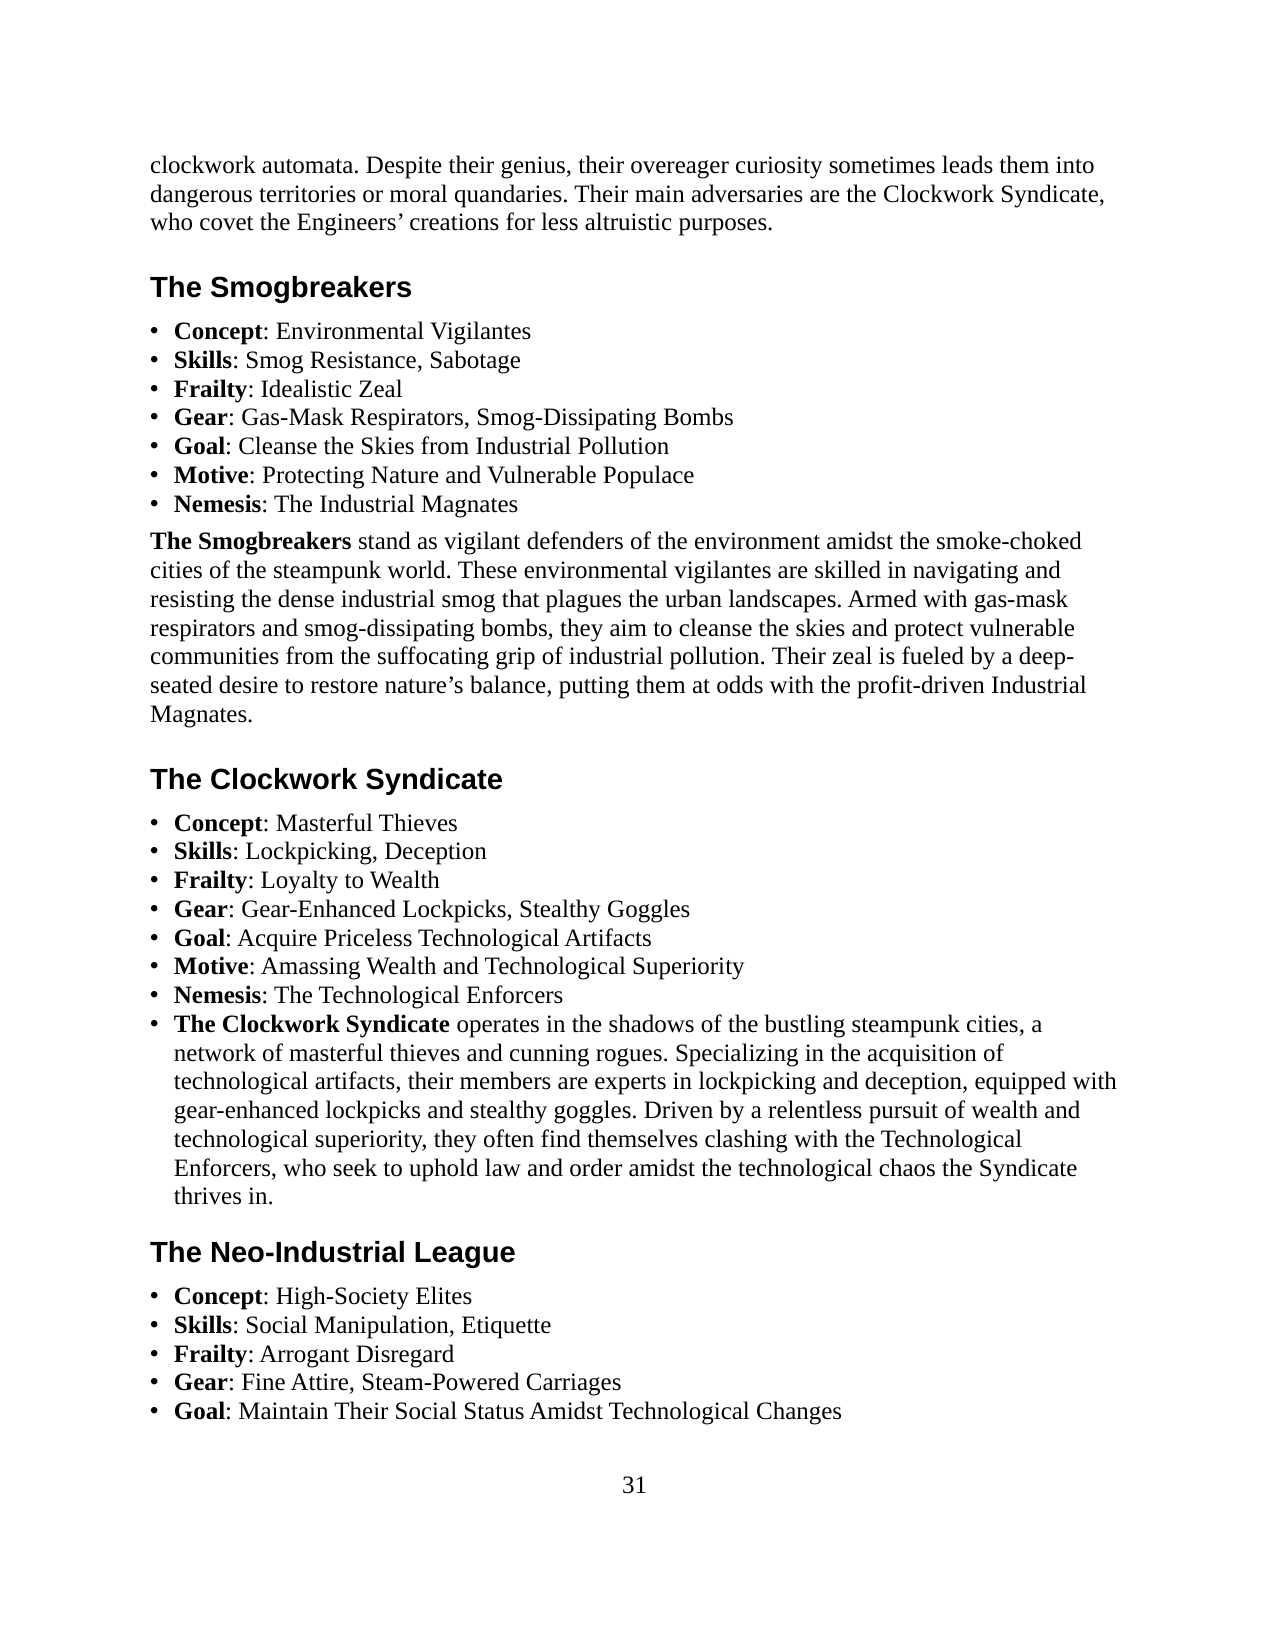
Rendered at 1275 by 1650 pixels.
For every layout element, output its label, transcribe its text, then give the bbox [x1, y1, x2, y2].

list Concept: Masterful Thieves [150, 808, 1125, 836]
list Skills: Lockpicking, Deception [150, 836, 1125, 865]
list Nemesis: The Industrial Magnates [150, 489, 1125, 517]
list Skills: Smog Resistance, Sabotage [150, 345, 1125, 374]
subtitle The Clockwork Syndicate [150, 762, 1125, 795]
list Goal: Cleanse the Skies from Industrial Pollution [150, 431, 1125, 460]
list Goal: Maintain Their Social Status Amidst Technological Changes [150, 1396, 1125, 1425]
text clockwork automata. Despite their genius, their overeager curiosity sometimes leads them into dangerous territories or moral quandaries. Their main adversaries are the Clockwork Syndicate, who covet the Engineers’ creations for less altruistic purposes. [150, 150, 1125, 236]
list Gear: Gear-Enhanced Lockpicks, Stealthy Goggles [150, 894, 1125, 923]
text The Smogbreakers stand as vigilant defenders of the environment amidst the smoke-choked cities of the steampunk world. These environmental vigilantes are skilled in navigating and resisting the dense industrial smog that plagues the urban landscapes. Armed with gas-mask respirators and smog-dissipating bombs, they aim to cleanse the skies and protect vulnerable communities from the suffocating grip of industrial pollution. Their zeal is fueled by a deep-seated desire to restore nature’s balance, putting them at odds with the profit-driven Industrial Magnates. [150, 526, 1125, 728]
list The Clockwork Syndicate operates in the shadows of the bustling steampunk cities, a network of masterful thieves and cunning rogues. Specializing in the acquisition of technological artifacts, their members are experts in lockpicking and deception, equipped with gear-enhanced lockpicks and stealthy goggles. Driven by a relentless pursuit of wealth and technological superiority, they often find themselves clashing with the Technological Enforcers, who seek to uphold law and order amidst the technological chaos the Syndicate thrives in. [150, 1009, 1125, 1210]
list Frailty: Arrogant Disregard [150, 1339, 1125, 1367]
list Frailty: Loyalty to Wealth [150, 865, 1125, 894]
list Motive: Protecting Nature and Vulnerable Populace [150, 460, 1125, 489]
list Concept: Environmental Vigilantes [150, 316, 1125, 345]
list Nemesis: The Technological Enforcers [150, 980, 1125, 1009]
list Skills: Social Manipulation, Etiquette [150, 1310, 1125, 1339]
list Frailty: Idealistic Zeal [150, 374, 1125, 402]
list Gear: Gas-Mask Respirators, Smog-Dissipating Bombs [150, 402, 1125, 431]
list Motive: Amassing Wealth and Technological Superiority [150, 951, 1125, 980]
list Concept: High-Society Elites [150, 1281, 1125, 1310]
list Goal: Acquire Priceless Technological Artifacts [150, 923, 1125, 951]
list Gear: Fine Attire, Steam-Powered Carriages [150, 1367, 1125, 1396]
subtitle The Neo-Industrial League [150, 1235, 1125, 1269]
subtitle The Smogbreakers [150, 270, 1125, 304]
